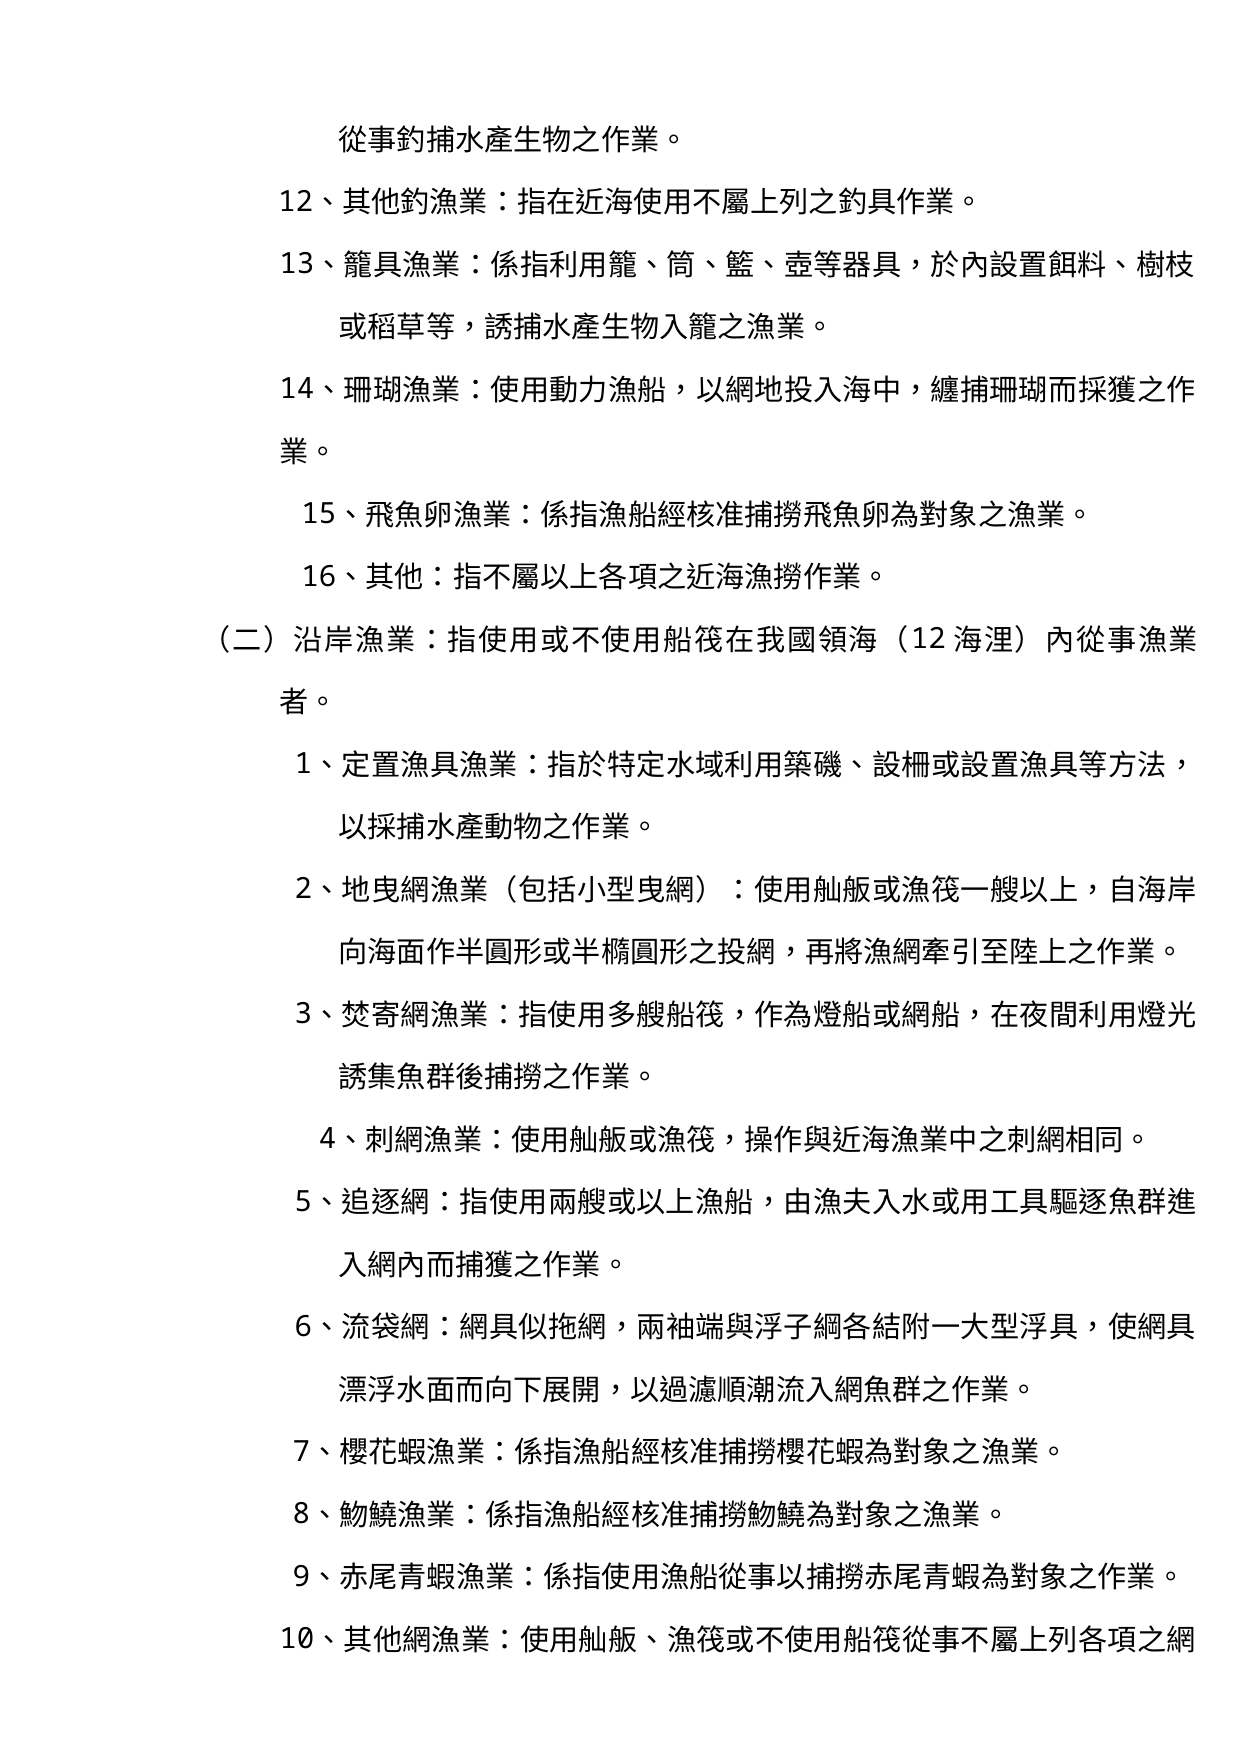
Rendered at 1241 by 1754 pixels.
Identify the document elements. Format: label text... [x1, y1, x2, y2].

table_header 從事釣捕水產生物之作業。 12、其他釣漁業：指在近海使用不屬上列之釣具作業。 13、籠具漁業：係指利用籠、筒、籃、壺等器具，於內設置餌料、樹枝或稻草等，誘捕水產生物入籠之漁業。 14、珊瑚漁業：使用動力漁船，以網地投入海中，纏捕珊瑚而採獲之作業。 15、飛魚卵漁業：係指漁船經核准捕撈飛魚卵為對象之漁業。 16、其他：指不屬以上各項之近海漁撈作業。 （二）沿岸漁業：指使用或不使用船筏在我國領海（12海浬）內從事漁業者。 1、定置漁具漁業：指於特定水域利用築磯、設柵或設置漁具等方法，以採捕水產動物之作業。 2、地曳網漁業（包括小型曳網）：使用舢舨或漁筏一艘以上，自海岸向海面作半圓形或半橢圓形之投網，再將漁網牽引至陸上之作業。 3、焚寄網漁業：指使用多艘船筏，作為燈船或網船，在夜間利用燈光誘集魚群後捕撈之作業。 4、刺網漁業：使用舢舨或漁筏，操作與近海漁業中之刺網相同。 5、追逐網：指使用兩艘或以上漁船，由漁夫入水或用工具驅逐魚群進入網內而捕獲之作業。 6、流袋網：網具似拖網，兩袖端與浮子綱各結附一大型浮具，使網具漂浮水面而向下展開，以過濾順潮流入網魚群之作業。 7、櫻花蝦漁業：係指漁船經核准捕撈櫻花蝦為對象之漁業。 8、魩鱙漁業：係指漁船經核准捕撈魩鱙為對象之漁業。 9、赤尾青蝦漁業：係指使用漁船從事以捕撈赤尾青蝦為對象之作業。 10、其他網漁業：使用舢舨、漁筏或不使用船筏從事不屬上列各項之網 [150, 96, 1209, 1658]
